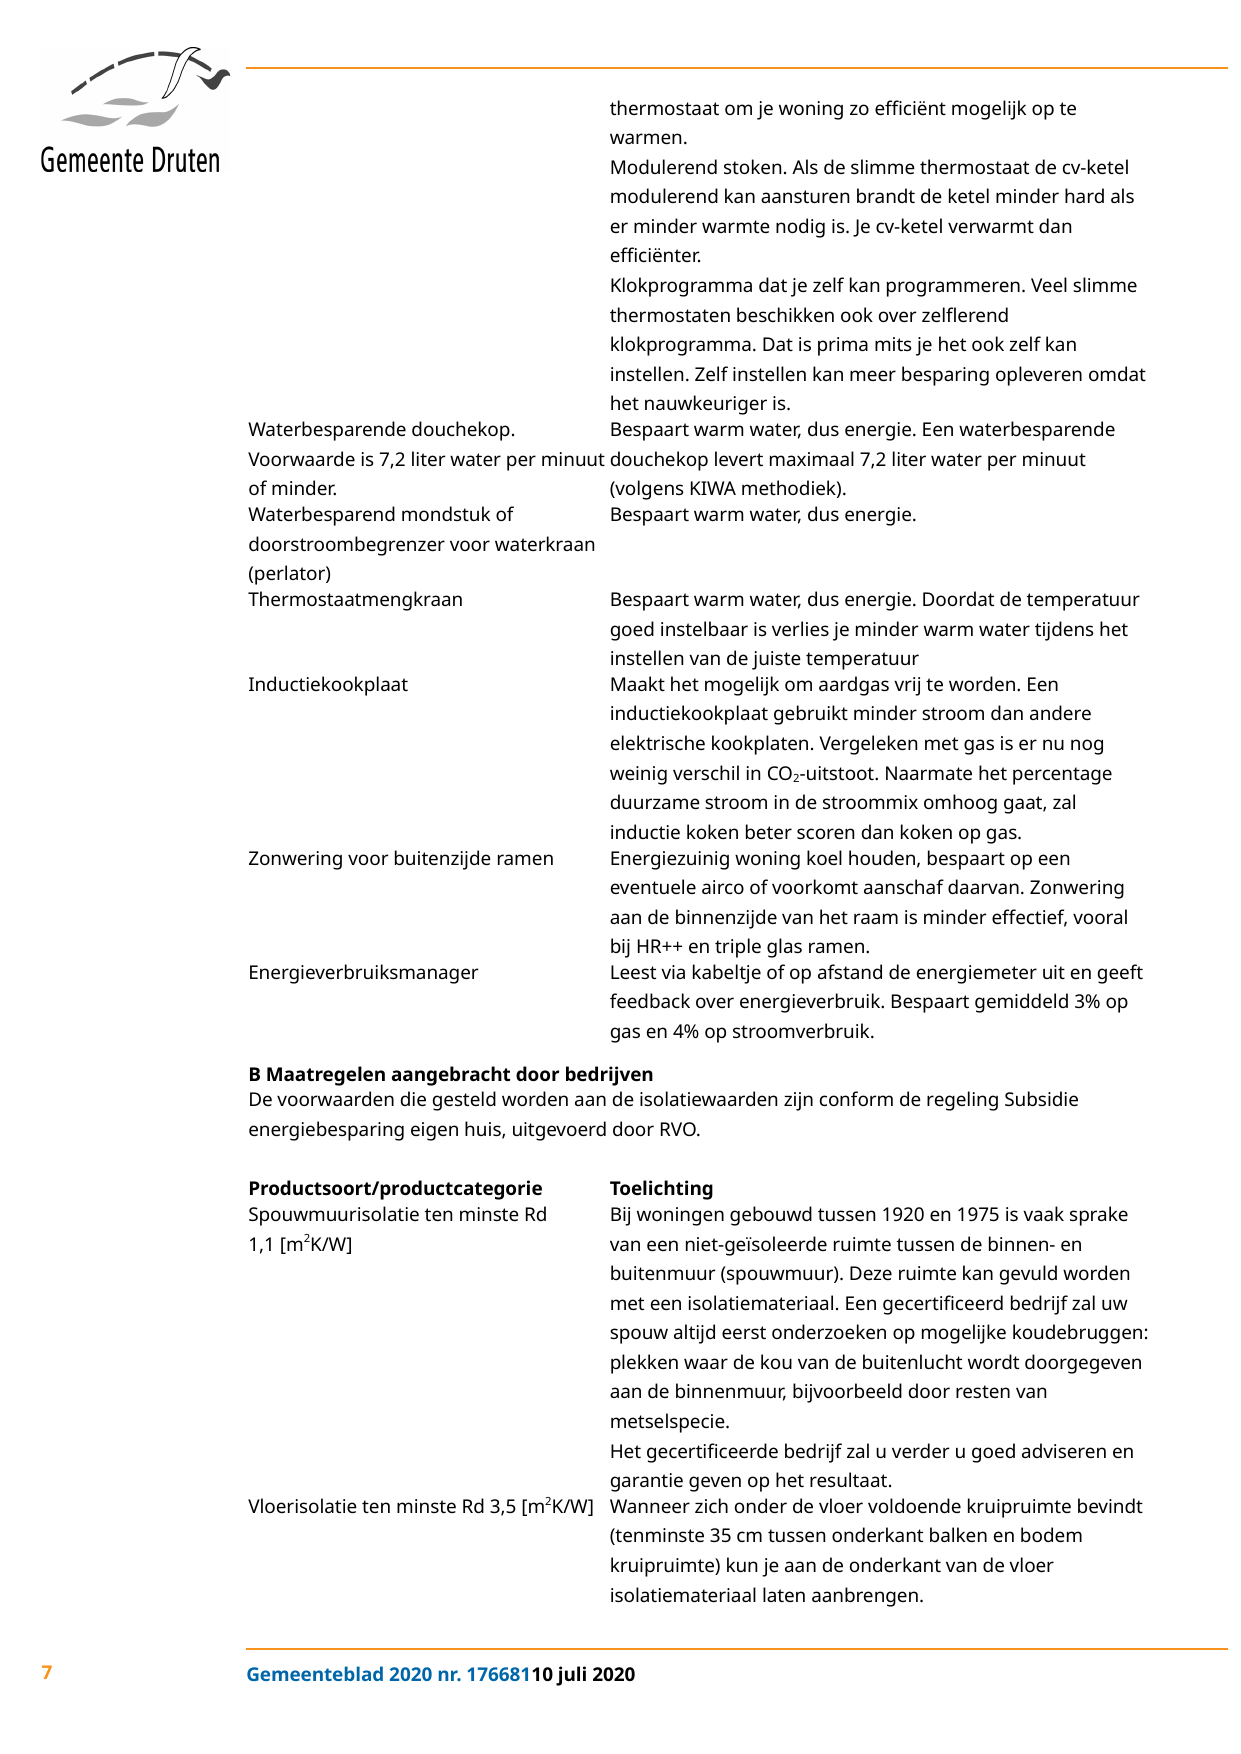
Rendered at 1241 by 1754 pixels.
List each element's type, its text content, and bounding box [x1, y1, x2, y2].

table_cell Maakt het mogelijk om aardgas vrij te worden. Een inductiekookplaat gebruikt minder stroom dan andere elektrische kookplaten. Vergeleken met gas is er nu nog weinig verschil in CO2-uitstoot. Naarmate het percentage duurzame stroom in de stroommix omhoog gaat, zal inductie koken beter scoren dan koken op gas. [610, 671, 1152, 845]
table_cell Waterbesparende douchekop. Voorwaarde is 7,2 liter water per minuut of minder. [248, 416, 609, 501]
table_header Toelichting [610, 1175, 1152, 1201]
table_cell [248, 95, 609, 416]
text De voorwaarden die gesteld worden aan de isolatiewaarden zijn conform de regeling Subsidie energiebesparing eigen huis, uitgevoerd door RVO. [248, 1087, 1152, 1142]
table_cell Bij woningen gebouwd tussen 1920 en 1975 is vaak sprake van een niet-geïsoleerde ruimte tussen de binnen- en buitenmuur (spouwmuur). Deze ruimte kan gevuld worden met een isolatiemateriaal. Een gecertificeerd bedrijf zal uw spouw altijd eerst onderzoeken op mogelijke koudebruggen: plekken waar de kou van de buitenlucht wordt doorgegeven aan de binnenmuur, bijvoorbeeld door resten van metselspecie. Het gecertificeerde bedrijf zal u verder u goed adviseren en garantie geven op het resultaat. [610, 1201, 1152, 1493]
table_cell thermostaat om je woning zo efficiënt mogelijk op te warmen. Modulerend stoken. Als de slimme thermostaat de cv-ketel modulerend kan aansturen brandt de ketel minder hard als er minder warmte nodig is. Je cv-ketel verwarmt dan efficiënter. Klokprogramma dat je zelf kan programmeren. Veel slimme thermostaten beschikken ook over zelflerend klokprogramma. Dat is prima mits je het ook zelf kan instellen. Zelf instellen kan meer besparing opleveren omdat het nauwkeuriger is. [610, 95, 1152, 416]
table_cell Wanneer zich onder de vloer voldoende kruipruimte bevindt (tenminste 35 cm tussen onderkant balken en bodem kruipruimte) kun je aan de onderkant van de vloer isolatiemateriaal laten aanbrengen. [610, 1493, 1152, 1608]
table_cell Thermostaatmengkraan [248, 586, 609, 671]
picture [41, 47, 231, 172]
table_header Productsoort/productcategorie [248, 1175, 609, 1201]
table_cell Energieverbruiksmanager [248, 959, 609, 1044]
table_cell Energiezuinig woning koel houden, bespaart op een eventuele airco of voorkomt aanschaf daarvan. Zonwering aan de binnenzijde van het raam is minder effectief, vooral bij HR++ en triple glas ramen. [610, 845, 1152, 959]
table_cell Inductiekookplaat [248, 671, 609, 845]
table_cell Bespaart warm water, dus energie. [610, 501, 1152, 586]
table_cell Bespaart warm water, dus energie. Een waterbesparende douchekop levert maximaal 7,2 liter water per minuut (volgens KIWA methodiek). [610, 416, 1152, 501]
table_cell Zonwering voor buitenzijde ramen [248, 845, 609, 959]
table_cell Waterbesparend mondstuk of doorstroombegrenzer voor waterkraan (perlator) [248, 501, 609, 586]
table_cell Spouwmuurisolatie ten minste Rd 1,1 [m2K/W] [248, 1201, 609, 1493]
table_cell Leest via kabeltje of op afstand de energiemeter uit en geeft feedback over energieverbruik. Bespaart gemiddeld 3% op gas en 4% op stroomverbruik. [610, 959, 1152, 1044]
text B Maatregelen aangebracht door bedrijven [248, 1061, 1152, 1087]
table_cell Bespaart warm water, dus energie. Doordat de temperatuur goed instelbaar is verlies je minder warm water tijdens het instellen van de juiste temperatuur [610, 586, 1152, 671]
table_cell Vloerisolatie ten minste Rd 3,5 [m2K/W] [248, 1493, 609, 1608]
